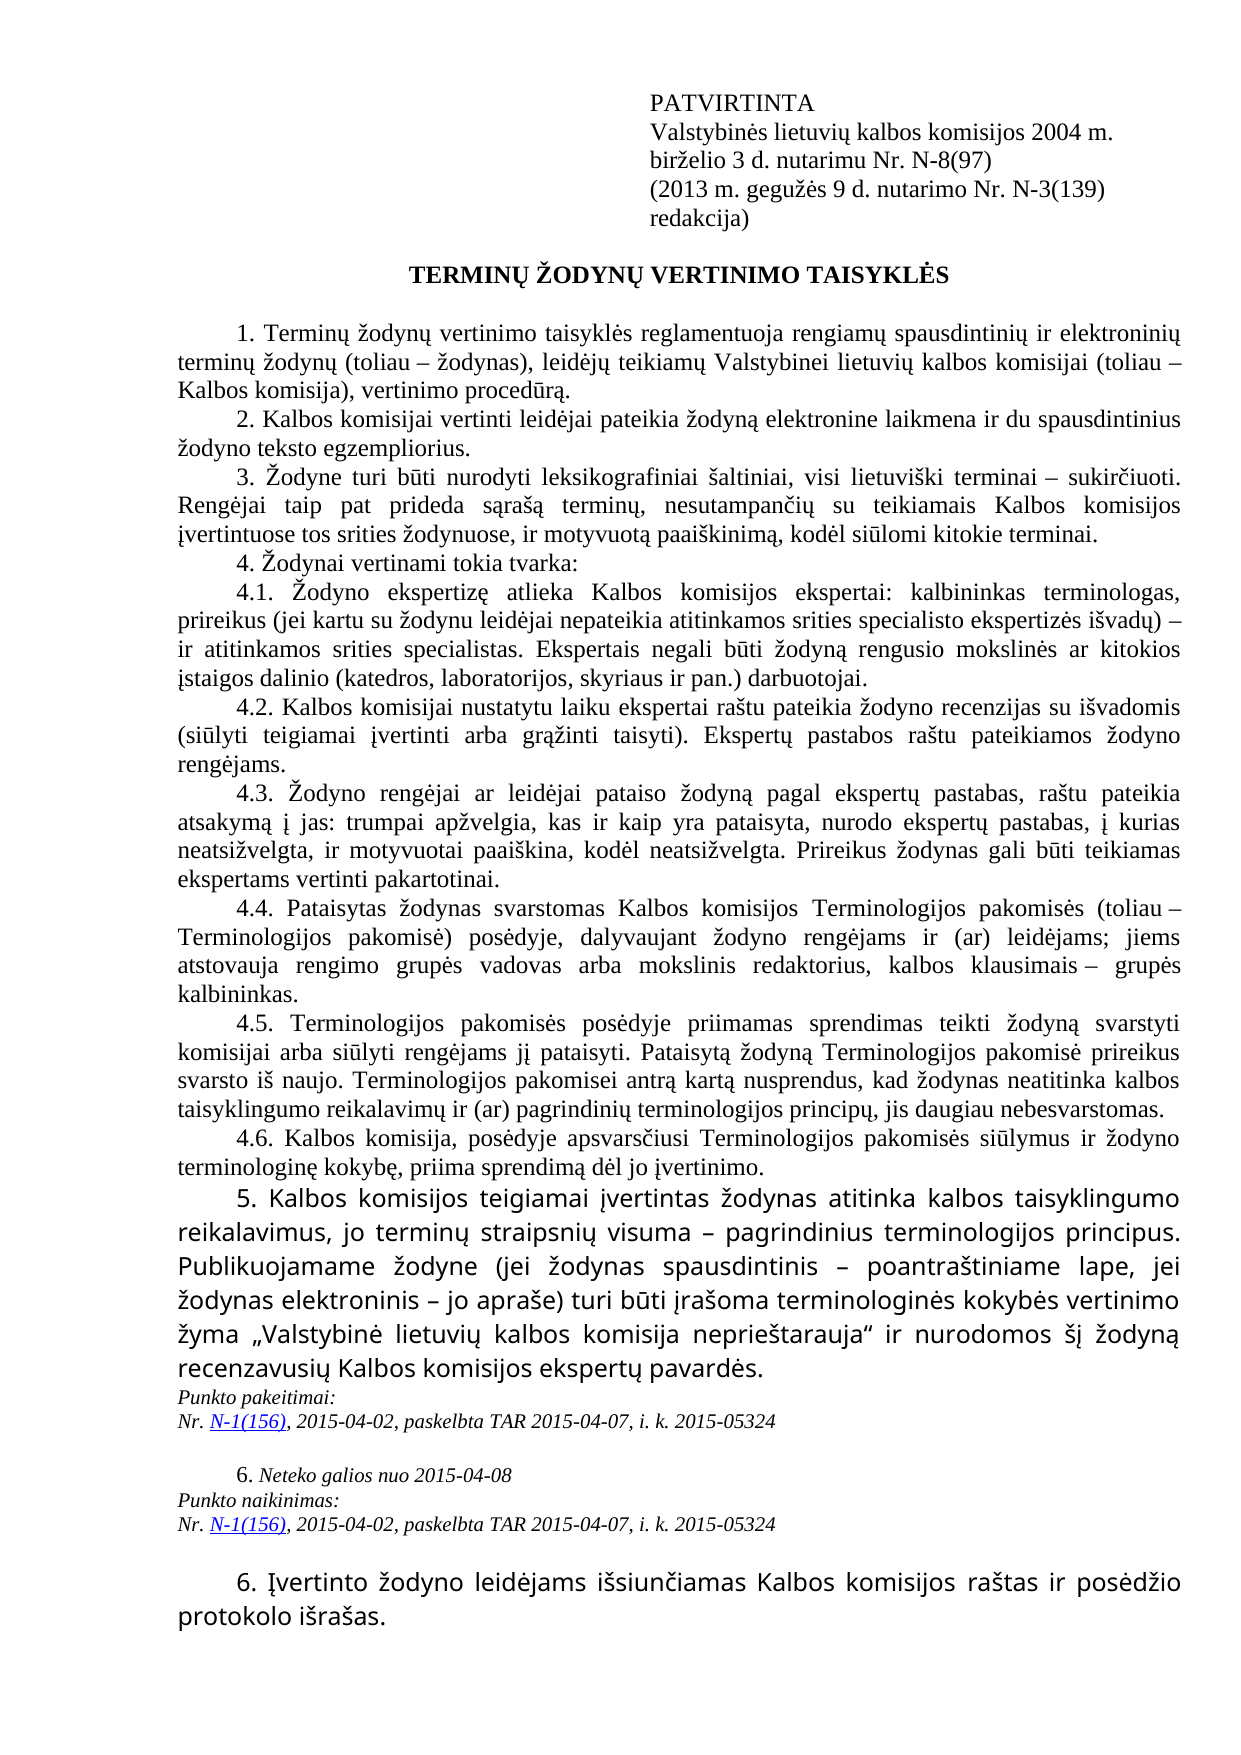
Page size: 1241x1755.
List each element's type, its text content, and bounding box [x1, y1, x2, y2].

text (2013 m. gegužės 9 d. nutarimo Nr. N-3(139) redakcija) [649, 174, 1181, 232]
text 3. Žodyne turi būti nurodyti leksikografiniai šaltiniai, visi lietuviški terminai – sukirčiuoti. Rengėjai taip pat prideda sąrašą terminų, nesutampančių su teikiamais Kalbos komisijos įvertintuose tos srities žodynuose, ir motyvuotą paaiškinimą, kodėl siūlomi kitokie terminai. [177, 462, 1181, 548]
text 4.3. Žodyno rengėjai ar leidėjai pataiso žodyną pagal ekspertų pastabas, raštu pateikia atsakymą į jas: trumpai apžvelgia, kas ir kaip yra pataisyta, nurodo ekspertų pastabas, į kurias neatsižvelgta, ir motyvuotai paaiškina, kodėl neatsižvelgta. Prireikus žodynas gali būti teikiamas ekspertams vertinti pakartotinai. [177, 778, 1181, 893]
text Valstybinės lietuvių kalbos komisijos 2004 m. birželio 3 d. nutarimu Nr. N-8(97) [649, 117, 1181, 174]
text 2. Kalbos komisijai vertinti leidėjai pateikia žodyną elektronine laikmena ir du spausdintinius žodyno teksto egzempliorius. [177, 404, 1181, 462]
text Punkto naikinimas: [177, 1488, 1181, 1512]
text Nr. N-1(156), 2015-04-02, paskelbta TAR 2015-04-07, i. k. 2015-05324 [177, 1512, 1181, 1536]
text Punkto pakeitimai: [177, 1385, 1181, 1409]
text 6. Neteko galios nuo 2015-04-08 [177, 1462, 1181, 1488]
text 6. Įvertinto žodyno leidėjams išsiunčiamas Kalbos komisijos raštas ir posėdžio protokolo išrašas. [177, 1565, 1181, 1633]
text Nr. N-1(156), 2015-04-02, paskelbta TAR 2015-04-07, i. k. 2015-05324 [177, 1409, 1181, 1433]
text 4.5. Terminologijos pakomisės posėdyje priimamas sprendimas teikti žodyną svarstyti komisijai arba siūlyti rengėjams jį pataisyti. Pataisytą žodyną Terminologijos pakomisė prireikus svarsto iš naujo. Terminologijos pakomisei antrą kartą nusprendus, kad žodynas neatitinka kalbos taisyklingumo reikalavimų ir (ar) pagrindinių terminologijos principų, jis daugiau nebesvarstomas. [177, 1008, 1181, 1123]
text 4.6. Kalbos komisija, posėdyje apsvarsčiusi Terminologijos pakomisės siūlymus ir žodyno terminologinę kokybę, priima sprendimą dėl jo įvertinimo. [177, 1123, 1181, 1180]
text 4. Žodynai vertinami tokia tvarka: [177, 548, 1181, 577]
text 1. Terminų žodynų vertinimo taisyklės reglamentuoja rengiamų spausdintinių ir elektroninių terminų žodynų (toliau – žodynas), leidėjų teikiamų Valstybinei lietuvių kalbos komisijai (toliau – Kalbos komisija), vertinimo procedūrą. [177, 318, 1181, 404]
text 4.4. Pataisytas žodynas svarstomas Kalbos komisijos Terminologijos pakomisės (toliau – Terminologijos pakomisė) posėdyje, dalyvaujant žodyno rengėjams ir (ar) leidėjams; jiems atstovauja rengimo grupės vadovas arba mokslinis redaktorius, kalbos klausimais – grupės kalbininkas. [177, 893, 1181, 1008]
text 5. Kalbos komisijos teigiamai įvertintas žodynas atitinka kalbos taisyklingumo reikalavimus, jo terminų straipsnių visuma – pagrindinius terminologijos principus. Publikuojamame žodyne (jei žodynas spausdintinis – poantraštiniame lape, jei žodynas elektroninis – jo apraše) turi būti įrašoma terminologinės kokybės vertinimo žyma „Valstybinė lietuvių kalbos komisija neprieštarauja“ ir nurodomos šį žodyną recenzavusių Kalbos komisijos ekspertų pavardės. [177, 1180, 1181, 1385]
text TERMINŲ ŽODYNŲ VERTINIMO TAISYKLĖS [177, 260, 1181, 289]
text 4.2. Kalbos komisijai nustatytu laiku ekspertai raštu pateikia žodyno recenzijas su išvadomis (siūlyti teigiamai įvertinti arba grąžinti taisyti). Ekspertų pastabos raštu pateikiamos žodyno rengėjams. [177, 692, 1181, 778]
text 4.1. Žodyno ekspertizę atlieka Kalbos komisijos ekspertai: kalbininkas terminologas, prireikus (jei kartu su žodynu leidėjai nepateikia atitinkamos srities specialisto ekspertizės išvadų) – ir atitinkamos srities specialistas. Ekspertais negali būti žodyną rengusio mokslinės ar kitokios įstaigos dalinio (katedros, laboratorijos, skyriaus ir pan.) darbuotojai. [177, 577, 1181, 692]
text PATVIRTINTA [649, 88, 1181, 117]
